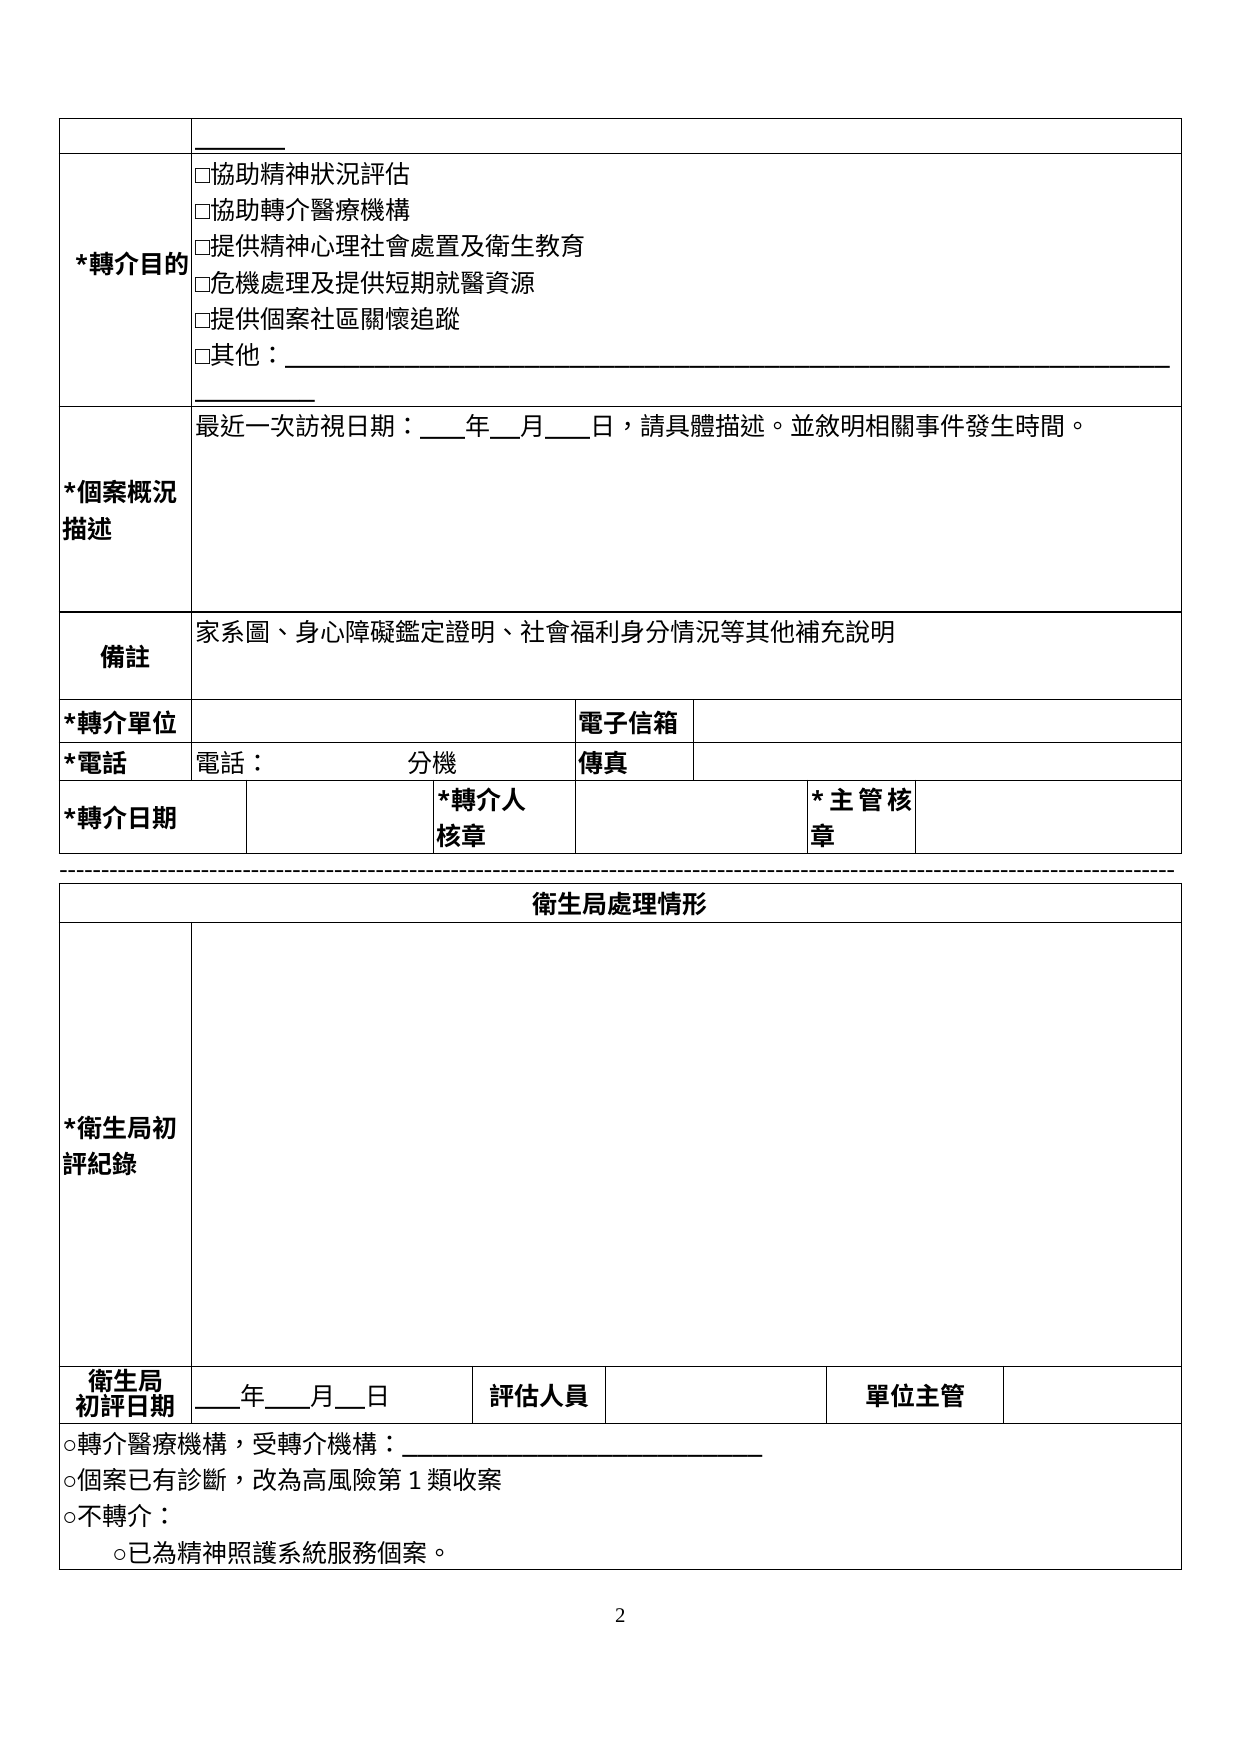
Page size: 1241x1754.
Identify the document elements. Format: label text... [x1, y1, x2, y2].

table_cell ______ [192, 119, 1181, 153]
table_cell 電子信箱 [576, 700, 693, 742]
table_cell 備註 [60, 613, 191, 699]
table_cell [247, 781, 433, 853]
table_header 衛生局處理情形 [60, 884, 1181, 922]
table_cell [192, 923, 1181, 1366]
table_cell [1004, 1367, 1181, 1423]
table_cell *轉介人 核章 [434, 781, 575, 853]
table_cell *主管核章 [808, 781, 915, 853]
table_cell [694, 743, 1181, 779]
table_cell [606, 1367, 826, 1423]
table_cell *個案概況描述 [60, 407, 191, 611]
table_cell *電話 [60, 743, 191, 779]
table_cell *衛生局初評紀錄 [60, 923, 191, 1366]
text -------------------------------------------------------------------------------------------------------------------------------------- [59, 854, 1181, 883]
table_cell 傳真 [576, 743, 693, 779]
table_cell ___年___月__日 [192, 1367, 472, 1423]
table_cell 單位主管 [827, 1367, 1003, 1423]
table_cell [192, 700, 575, 742]
table_cell 衛生局 初評日期 [60, 1367, 191, 1423]
table_cell [576, 781, 807, 853]
table_cell *轉介日期 [60, 781, 246, 853]
table_cell 最近一次訪視日期：___年__月___日，請具體描述。並敘明相關事件發生時間。 [192, 407, 1181, 611]
table_cell 家系圖、身心障礙鑑定證明、社會福利身分情況等其他補充說明 [192, 613, 1181, 699]
table_cell *轉介目的 [60, 154, 191, 406]
table_cell 評估人員 [473, 1367, 605, 1423]
table_cell 電話： 分機 [192, 743, 575, 779]
table_cell [916, 781, 1181, 853]
table_cell □協助精神狀況評估 □協助轉介醫療機構 □提供精神心理社會處置及衛生教育 □危機處理及提供短期就醫資源 □提供個案社區關懷追蹤 □其他：___________________________________________________________________ [192, 154, 1181, 406]
table_cell [694, 700, 1181, 742]
table_cell [60, 119, 191, 153]
table_cell *轉介單位 [60, 700, 191, 742]
table_cell ○轉介醫療機構，受轉介機構：________________________ ○個案已有診斷，改為高風險第1類收案 ○不轉介： ○已為精神照護系統服務個案。 [60, 1424, 1181, 1569]
